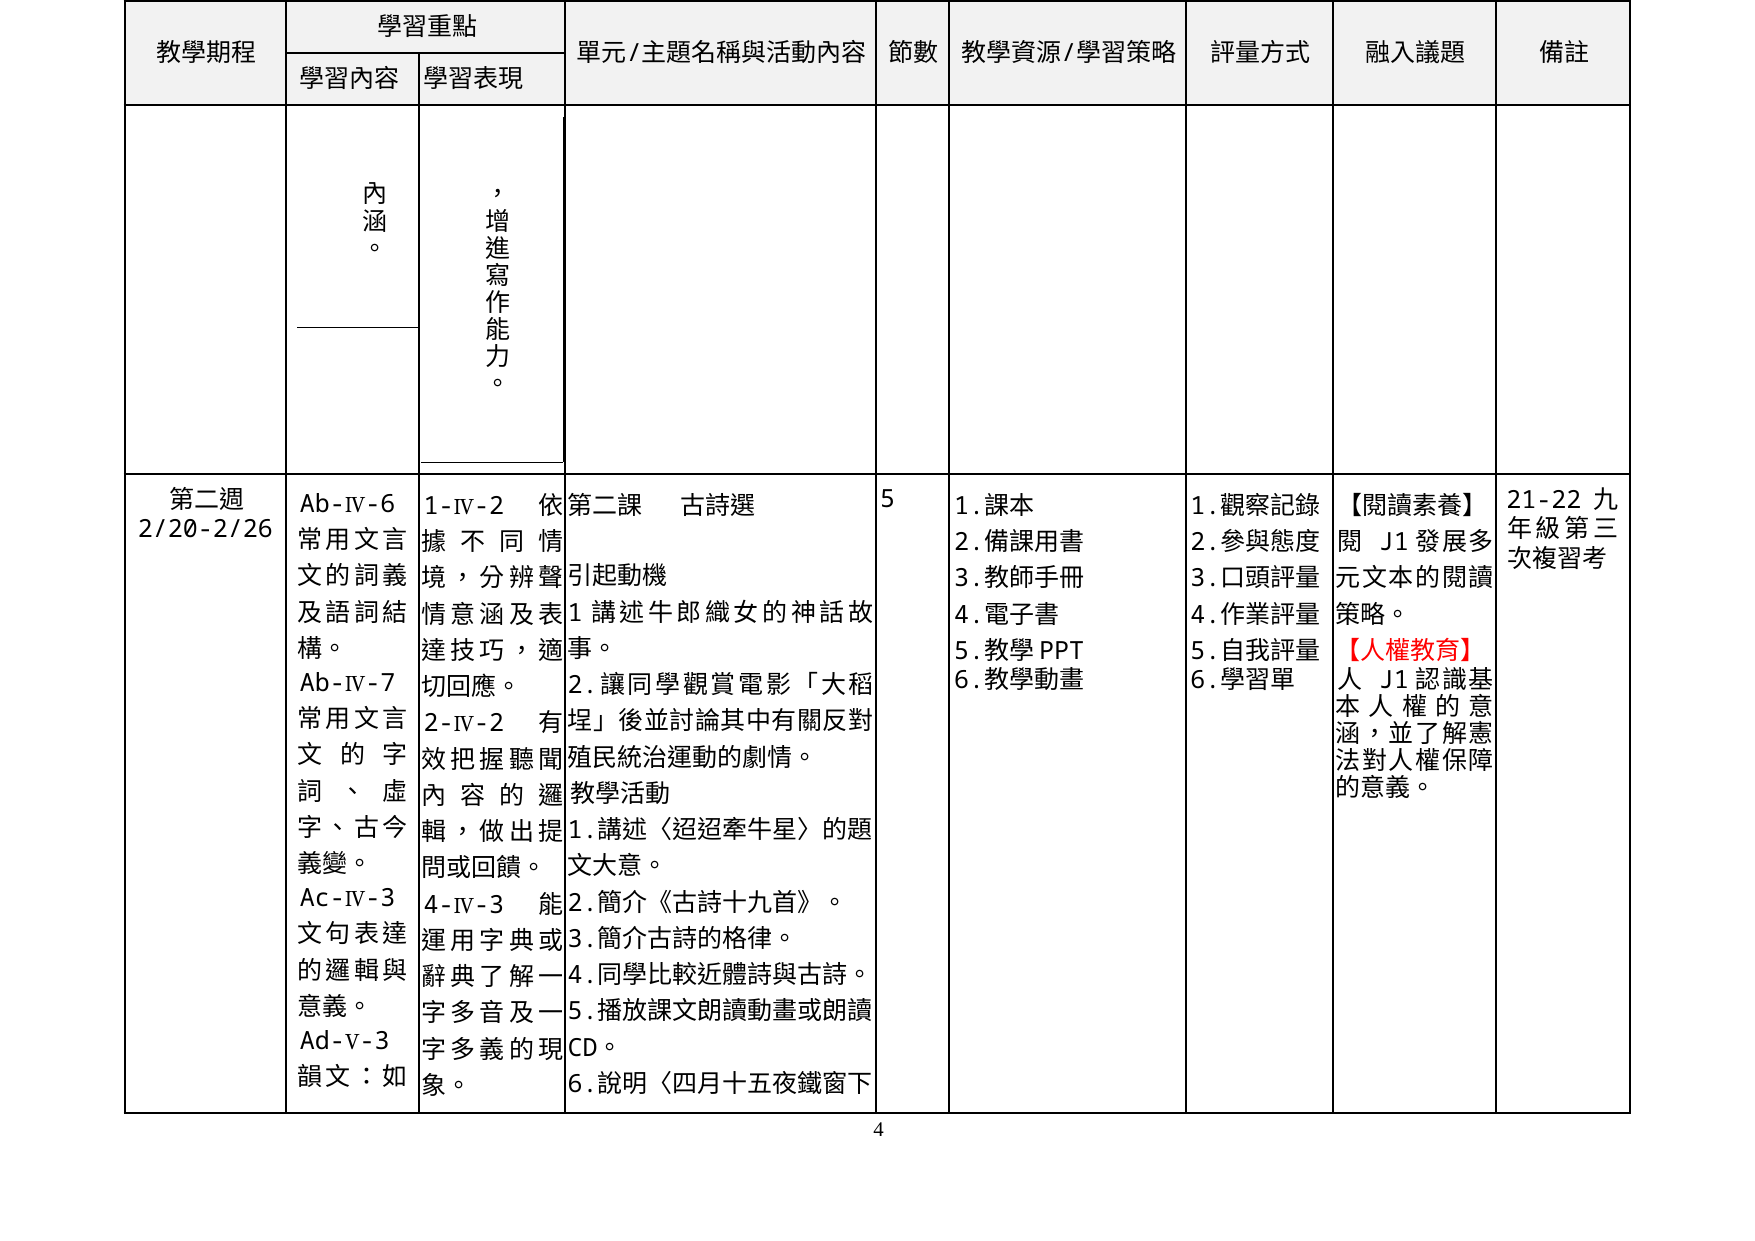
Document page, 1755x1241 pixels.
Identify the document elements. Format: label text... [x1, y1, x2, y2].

table_cell [877, 106, 948, 473]
table_cell 內涵。 [287, 106, 418, 473]
table_cell 1.課本 2.備課用書 3.教師手冊 4.電子書 5.教學PPT 6.教學動畫 [950, 475, 1185, 1112]
table_header 學習重點 [287, 2, 564, 52]
table_cell [566, 106, 875, 473]
table_cell 1.觀察記錄 2.參與態度 3.口頭評量 4.作業評量 5.自我評量 6.學習單 [1187, 475, 1332, 1112]
table_header 單元/主題名稱與活動內容 [566, 2, 875, 104]
table_cell 學習內容 [287, 54, 418, 104]
table_header 備註 [1497, 2, 1629, 104]
table_cell 21-22九年級第三次複習考 [1497, 475, 1629, 1112]
table_header 教學期程 [126, 2, 285, 104]
table_header 評量方式 [1187, 2, 1332, 104]
table_cell 第二週 2/20-2/26 [126, 475, 285, 1112]
table_cell [126, 106, 285, 473]
table_cell ，增進寫作能力。 [420, 106, 564, 473]
table_header 教學資源/學習策略 [950, 2, 1185, 104]
table_cell 第二課 古詩選 引起動機 1講述牛郎織女的神話故事。 2.讓同學觀賞電影「大稻埕」後並討論其中有關反對殖民統治運動的劇情。 教學活動 1.講述〈迢迢牽牛星〉的題文大意。 2.簡介《古詩十九首》。 3.簡介古詩的格律。 4.同學比較近體詩與古詩。 5.播放課文朗讀動畫或朗讀CD。 6.說明〈四月十五夜鐵窗下 [566, 475, 875, 1112]
table_cell [950, 106, 1185, 473]
table_header 融入議題 [1334, 2, 1495, 104]
table_cell 5 [877, 475, 948, 1112]
table_cell Ab-Ⅳ-6 常用文言文的詞義及語詞結構。 Ab-Ⅳ-7 常用文言文的字詞、虛字、古今義變。 Ac-Ⅳ-3 文句表達的邏輯與意義。 Ad-Ⅴ-3韻文：如 [287, 475, 418, 1112]
table_cell 學習表現 [420, 54, 564, 104]
table_cell 1-Ⅳ-2 依據不同情境，分辨聲情意涵及表達技巧，適切回應。 2-Ⅳ-2 有效把握聽聞內容的邏輯，做出提問或回饋。 4-Ⅳ-3 能運用字典或辭典了解一字多音及一字多義的現象。 [420, 475, 564, 1112]
table_cell [1334, 106, 1495, 473]
table_cell [1497, 106, 1629, 473]
table_cell 【閱讀素養】 閱 J1發展多元文本的閱讀策略。 【人權教育】 人 J1認識基本人權的意涵，並了解憲法對人權保障的意義。 [1334, 475, 1495, 1112]
table_header 節數 [877, 2, 948, 104]
table_cell [1187, 106, 1332, 473]
